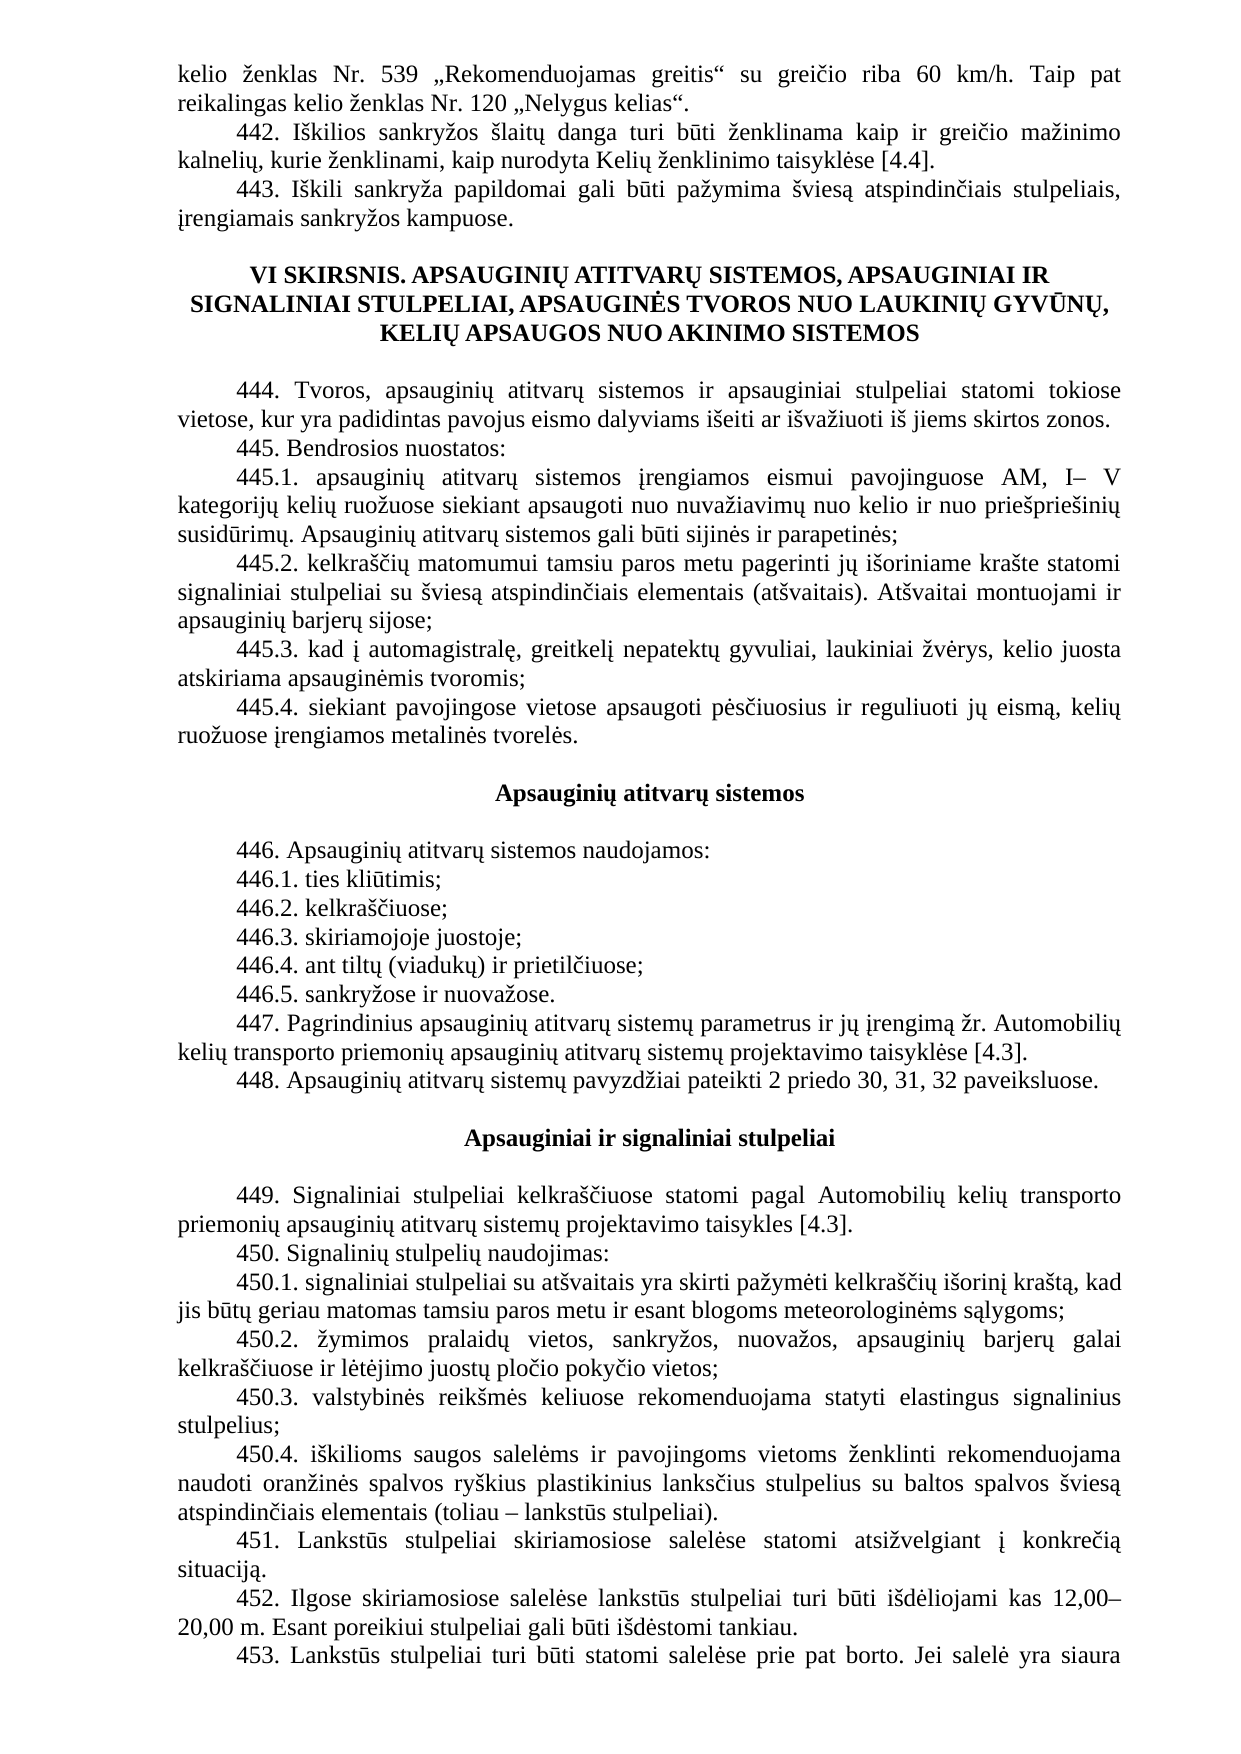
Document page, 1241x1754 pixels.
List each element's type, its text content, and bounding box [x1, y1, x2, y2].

text 448. Apsauginių atitvarų sistemų pavyzdžiai pateikti 2 priedo 30, 31, 32 paveiksluose. [177, 1065, 1122, 1094]
text kelio ženklas Nr. 539 „Rekomenduojamas greitis“ su greičio riba 60 km/h. Taip pat reikalingas kelio ženklas Nr. 120 „Nelygus kelias“. [177, 59, 1122, 117]
text 446.4. ant tiltų (viadukų) ir prietilčiuose; [177, 950, 1122, 979]
text Apsauginių atitvarų sistemos [177, 778, 1122, 807]
text 450.3. valstybinės reikšmės keliuose rekomenduojama statyti elastingus signalinius stulpelius; [177, 1382, 1122, 1439]
text 442. Iškilios sankryžos šlaitų danga turi būti ženklinama kaip ir greičio mažinimo kalnelių, kurie ženklinami, kaip nurodyta Kelių ženklinimo taisyklėse [4.4]. [177, 117, 1122, 174]
text 445.2. kelkraščių matomumui tamsiu paros metu pagerinti jų išoriniame krašte statomi signaliniai stulpeliai su šviesą atspindinčiais elementais (atšvaitais). Atšvaitai montuojami ir apsauginių barjerų sijose; [177, 548, 1122, 634]
text 446.3. skiriamojoje juostoje; [177, 922, 1122, 950]
text 450.2. žymimos pralaidų vietos, sankryžos, nuovažos, apsauginių barjerų galai kelkraščiuose ir lėtėjimo juostų pločio pokyčio vietos; [177, 1324, 1122, 1382]
text 449. Signaliniai stulpeliai kelkraščiuose statomi pagal Automobilių kelių transporto priemonių apsauginių atitvarų sistemų projektavimo taisykles [4.3]. [177, 1180, 1122, 1238]
text 450.4. iškilioms saugos salelėms ir pavojingoms vietoms ženklinti rekomenduojama naudoti oranžinės spalvos ryškius plastikinius lanksčius stulpelius su baltos spalvos šviesą atspindinčiais elementais (toliau – lankstūs stulpeliai). [177, 1439, 1122, 1525]
text 451. Lankstūs stulpeliai skiriamosiose salelėse statomi atsižvelgiant į konkrečią situaciją. [177, 1525, 1122, 1583]
text 450. Signalinių stulpelių naudojimas: [177, 1238, 1122, 1267]
text 446.5. sankryžose ir nuovažose. [177, 979, 1122, 1008]
text 445.3. kad į automagistralę, greitkelį nepatektų gyvuliai, laukiniai žvėrys, kelio juosta atskiriama apsauginėmis tvoromis; [177, 634, 1122, 692]
text 452. Ilgose skiriamosiose salelėse lankstūs stulpeliai turi būti išdėliojami kas 12,00– 20,00 m. Esant poreikiui stulpeliai gali būti išdėstomi tankiau. [177, 1583, 1122, 1640]
text 446. Apsauginių atitvarų sistemos naudojamos: [177, 835, 1122, 864]
text 453. Lankstūs stulpeliai turi būti statomi salelėse prie pat borto. Jei salelė yra siaura [177, 1640, 1122, 1669]
text 446.2. kelkraščiuose; [177, 893, 1122, 922]
text 446.1. ties kliūtimis; [177, 864, 1122, 893]
text 447. Pagrindinius apsauginių atitvarų sistemų parametrus ir jų įrengimą žr. Automobilių kelių transporto priemonių apsauginių atitvarų sistemų projektavimo taisyklėse [4.3]. [177, 1008, 1122, 1065]
text 445.4. siekiant pavojingose vietose apsaugoti pėsčiuosius ir reguliuoti jų eismą, kelių ruožuose įrengiamos metalinės tvorelės. [177, 692, 1122, 749]
text VI skirsnis. apsauginių atitvarų sistemos, apsauginiai ir signaliniai stulpeliai, APSAUGINĖS Tvoros NUO LAUKINIŲ GYVŪNŲ, kelių apsaugos nuo akinimo sistemos [177, 260, 1122, 347]
text 443. Iškili sankryža papildomai gali būti pažymima šviesą atspindinčiais stulpeliais, įrengiamais sankryžos kampuose. [177, 174, 1122, 232]
text 444. Tvoros, apsauginių atitvarų sistemos ir apsauginiai stulpeliai statomi tokiose vietose, kur yra padidintas pavojus eismo dalyviams išeiti ar išvažiuoti iš jiems skirtos zonos. [177, 375, 1122, 433]
text 445.1. apsauginių atitvarų sistemos įrengiamos eismui pavojinguose AM, I– V kategorijų kelių ruožuose siekiant apsaugoti nuo nuvažiavimų nuo kelio ir nuo priešpriešinių susidūrimų. Apsauginių atitvarų sistemos gali būti sijinės ir parapetinės; [177, 462, 1122, 548]
text 445. Bendrosios nuostatos: [177, 433, 1122, 462]
text 450.1. signaliniai stulpeliai su atšvaitais yra skirti pažymėti kelkraščių išorinį kraštą, kad jis būtų geriau matomas tamsiu paros metu ir esant blogoms meteorologinėms sąlygoms; [177, 1267, 1122, 1324]
text Apsauginiai ir signaliniai stulpeliai [177, 1123, 1122, 1152]
